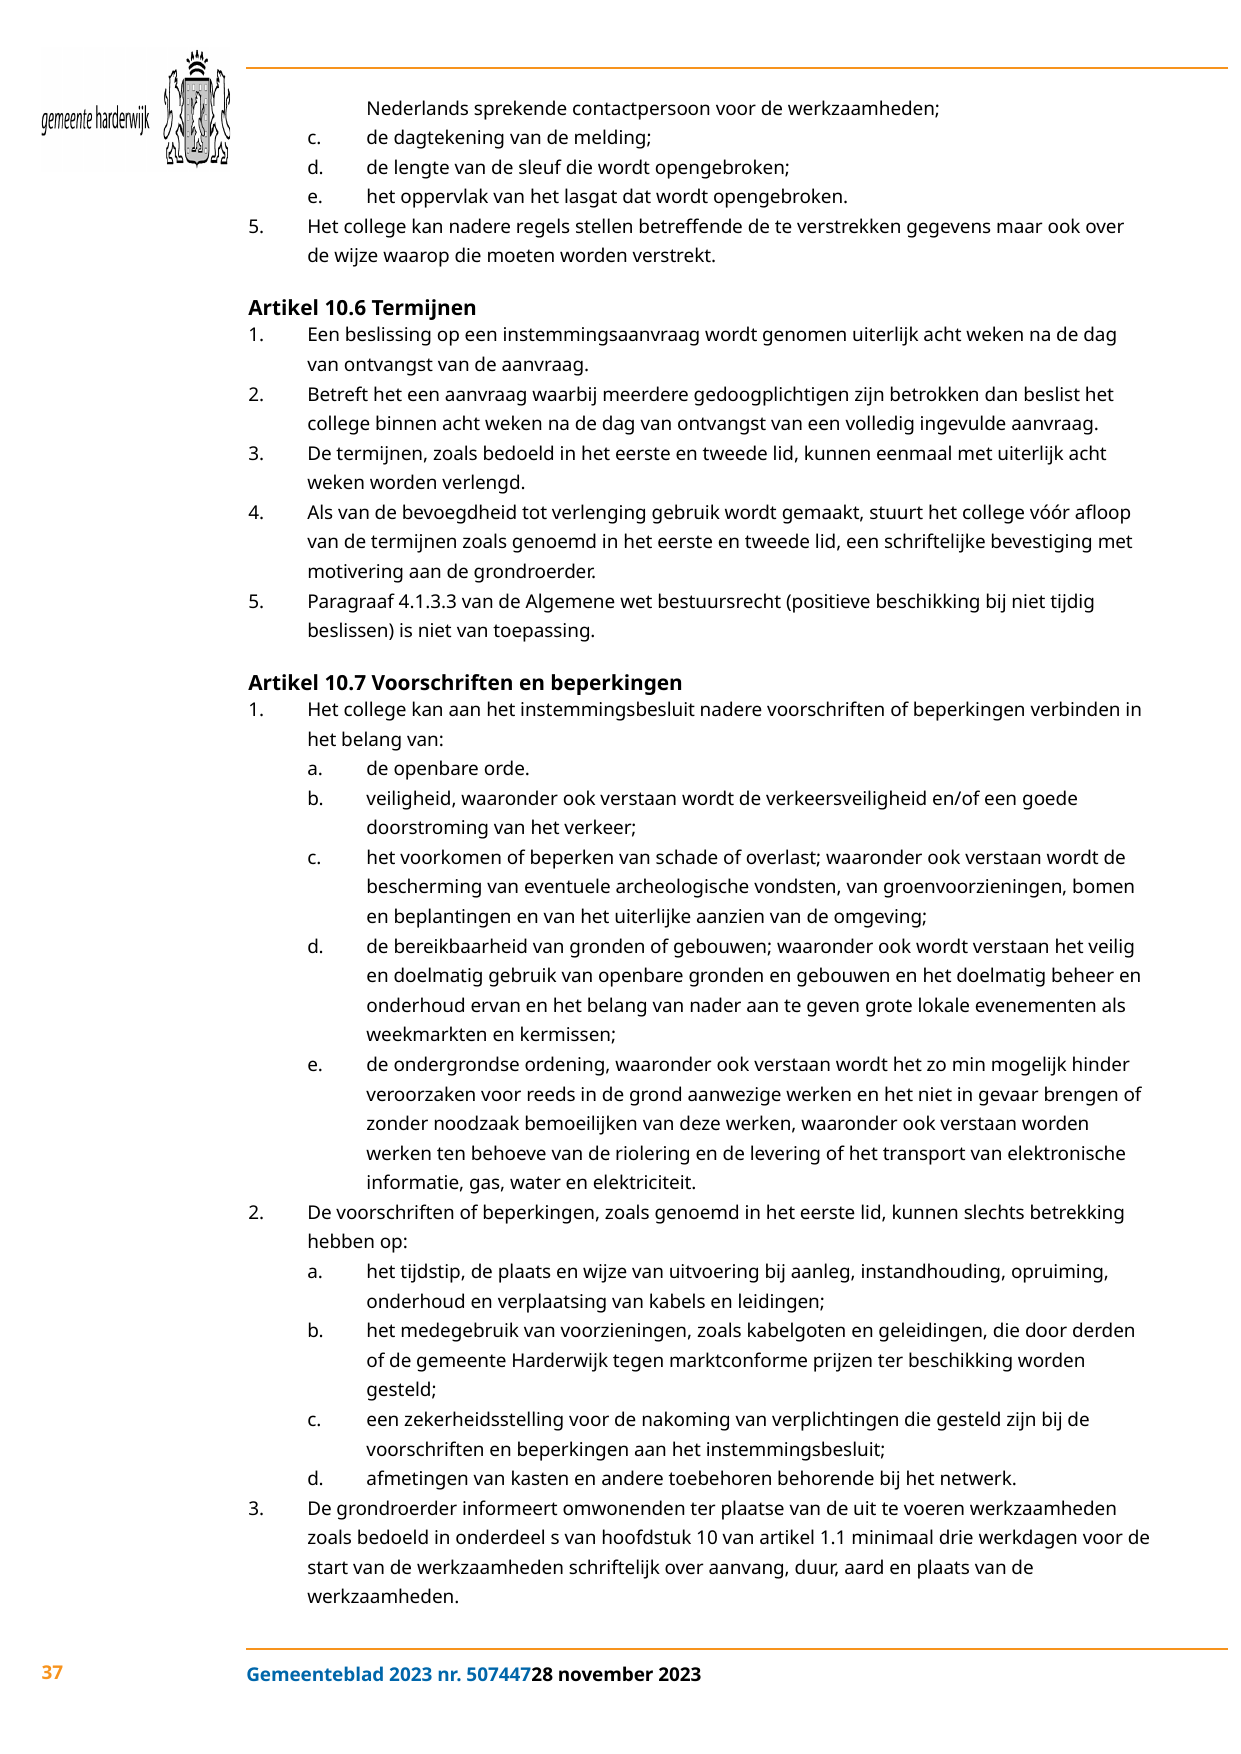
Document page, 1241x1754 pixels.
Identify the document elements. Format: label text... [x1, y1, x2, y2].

list de dagtekening van de melding; [307, 124, 1152, 150]
list de ondergrondse ordening, waaronder ook verstaan wordt het zo min mogelijk hinder veroorzaken voor reeds in de grond aanwezige werken en het niet in gevaar brengen of zonder noodzaak bemoeilijken van deze werken, waaronder ook verstaan worden werken ten behoeve van de riolering en de levering of het transport van elektronische informatie, gas, water en elektriciteit. [307, 1051, 1152, 1195]
list De grondroerder informeert omwonenden ter plaatse van de uit te voeren werkzaamheden zoals bedoeld in onderdeel s van hoofdstuk 10 van artikel 1.1 minimaal drie werkdagen voor de start van de werkzaamheden schriftelijk over aanvang, duur, aard en plaats van de werkzaamheden. [248, 1495, 1152, 1609]
list Het college kan nadere regels stellen betreffende de te verstrekken gegevens maar ook over de wijze waarop die moeten worden verstrekt. [248, 213, 1152, 268]
list een zekerheidsstelling voor de nakoming van verplichtingen die gesteld zijn bij de voorschriften en beperkingen aan het instemmingsbesluit; [307, 1406, 1152, 1462]
list veiligheid, waaronder ook verstaan wordt de verkeersveiligheid en/of een goede doorstroming van het verkeer; [307, 785, 1152, 840]
list de openbare orde. [307, 755, 1152, 781]
list Nederlands sprekende contactpersoon voor de werkzaamheden; [307, 95, 1152, 121]
list Betreft het een aanvraag waarbij meerdere gedoogplichtigen zijn betrokken dan beslist het college binnen acht weken na de dag van ontvangst van een volledig ingevulde aanvraag. [248, 381, 1152, 436]
list het tijdstip, de plaats en wijze van uitvoering bij aanleg, instandhouding, opruiming, onderhoud en verplaatsing van kabels en leidingen; [307, 1258, 1152, 1314]
list Een beslissing op een instemmingsaanvraag wordt genomen uiterlijk acht weken na de dag van ontvangst van de aanvraag. [248, 322, 1152, 377]
text Artikel 10.7 Voorschriften en beperkingen [248, 668, 1152, 696]
list afmetingen van kasten en andere toebehoren behorende bij het netwerk. [307, 1465, 1152, 1491]
list De termijnen, zoals bedoeld in het eerste en tweede lid, kunnen eenmaal met uiterlijk acht weken worden verlengd. [248, 440, 1152, 495]
text Artikel 10.6 Termijnen [248, 293, 1152, 322]
list Paragraaf 4.1.3.3 van de Algemene wet bestuursrecht (positieve beschikking bij niet tijdig beslissen) is niet van toepassing. [248, 588, 1152, 643]
picture [41, 47, 231, 172]
list Het college kan aan het instemmingsbesluit nadere voorschriften of beperkingen verbinden in het belang van: [248, 696, 1152, 752]
list het voorkomen of beperken van schade of overlast; waaronder ook verstaan wordt de bescherming van eventuele archeologische vondsten, van groenvoorzieningen, bomen en beplantingen en van het uiterlijke aanzien van de omgeving; [307, 844, 1152, 929]
list Als van de bevoegdheid tot verlenging gebruik wordt gemaakt, stuurt het college vóór afloop van de termijnen zoals genoemd in het eerste en tweede lid, een schriftelijke bevestiging met motivering aan de grondroerder. [248, 499, 1152, 584]
list De voorschriften of beperkingen, zoals genoemd in het eerste lid, kunnen slechts betrekking hebben op: [248, 1199, 1152, 1254]
list het oppervlak van het lasgat dat wordt opengebroken. [307, 183, 1152, 209]
list de bereikbaarheid van gronden of gebouwen; waaronder ook wordt verstaan het veilig en doelmatig gebruik van openbare gronden en gebouwen en het doelmatig beheer en onderhoud ervan en het belang van nader aan te geven grote lokale evenementen als weekmarkten en kermissen; [307, 933, 1152, 1047]
list de lengte van de sleuf die wordt opengebroken; [307, 154, 1152, 180]
list het medegebruik van voorzieningen, zoals kabelgoten en geleidingen, die door derden of de gemeente Harderwijk tegen marktconforme prijzen ter beschikking worden gesteld; [307, 1317, 1152, 1402]
